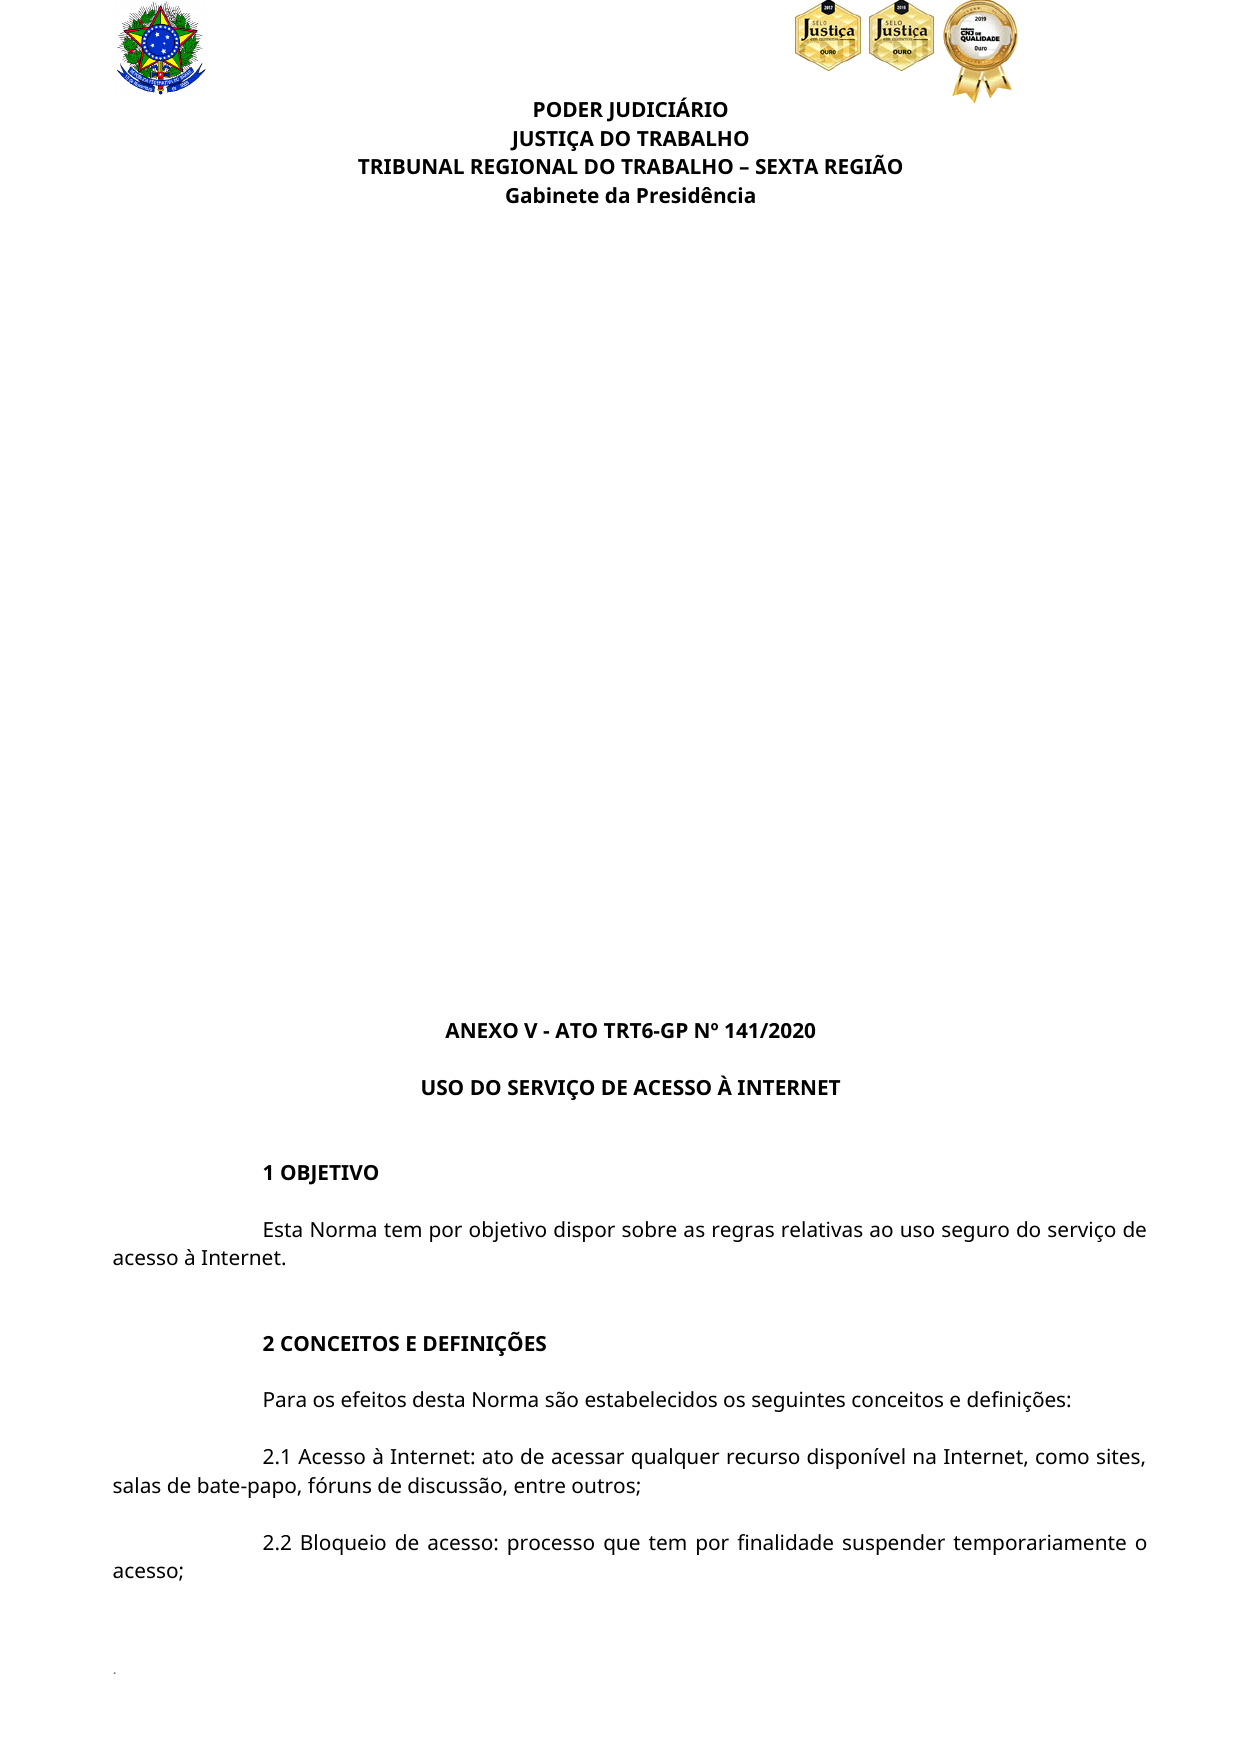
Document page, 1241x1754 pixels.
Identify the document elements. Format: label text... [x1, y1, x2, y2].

text 2.2 Bloqueio de acesso: processo que tem por finalidade suspender temporariamente o acesso; [112, 1528, 1148, 1585]
text USO DO SERVIÇO DE ACESSO À INTERNET [112, 1073, 1148, 1101]
text 2 CONCEITOS E DEFINIÇÕES [112, 1329, 1148, 1357]
text ANEXO V - ATO TRT6-GP Nº 141/2020 [112, 1016, 1148, 1044]
picture [112, 0, 208, 96]
text Para os efeitos desta Norma são estabelecidos os seguintes conceitos e definições: [112, 1386, 1148, 1414]
text 1 OBJETIVO [112, 1158, 1148, 1187]
text 2.1 Acesso à Internet: ato de acessar qualquer recurso disponível na Internet, como sites, salas de bate-papo, fóruns de discussão, entre outros; [112, 1442, 1148, 1499]
text Esta Norma tem por objetivo dispor sobre as regras relativas ao uso seguro do serviço de acesso à Internet. [112, 1215, 1148, 1272]
